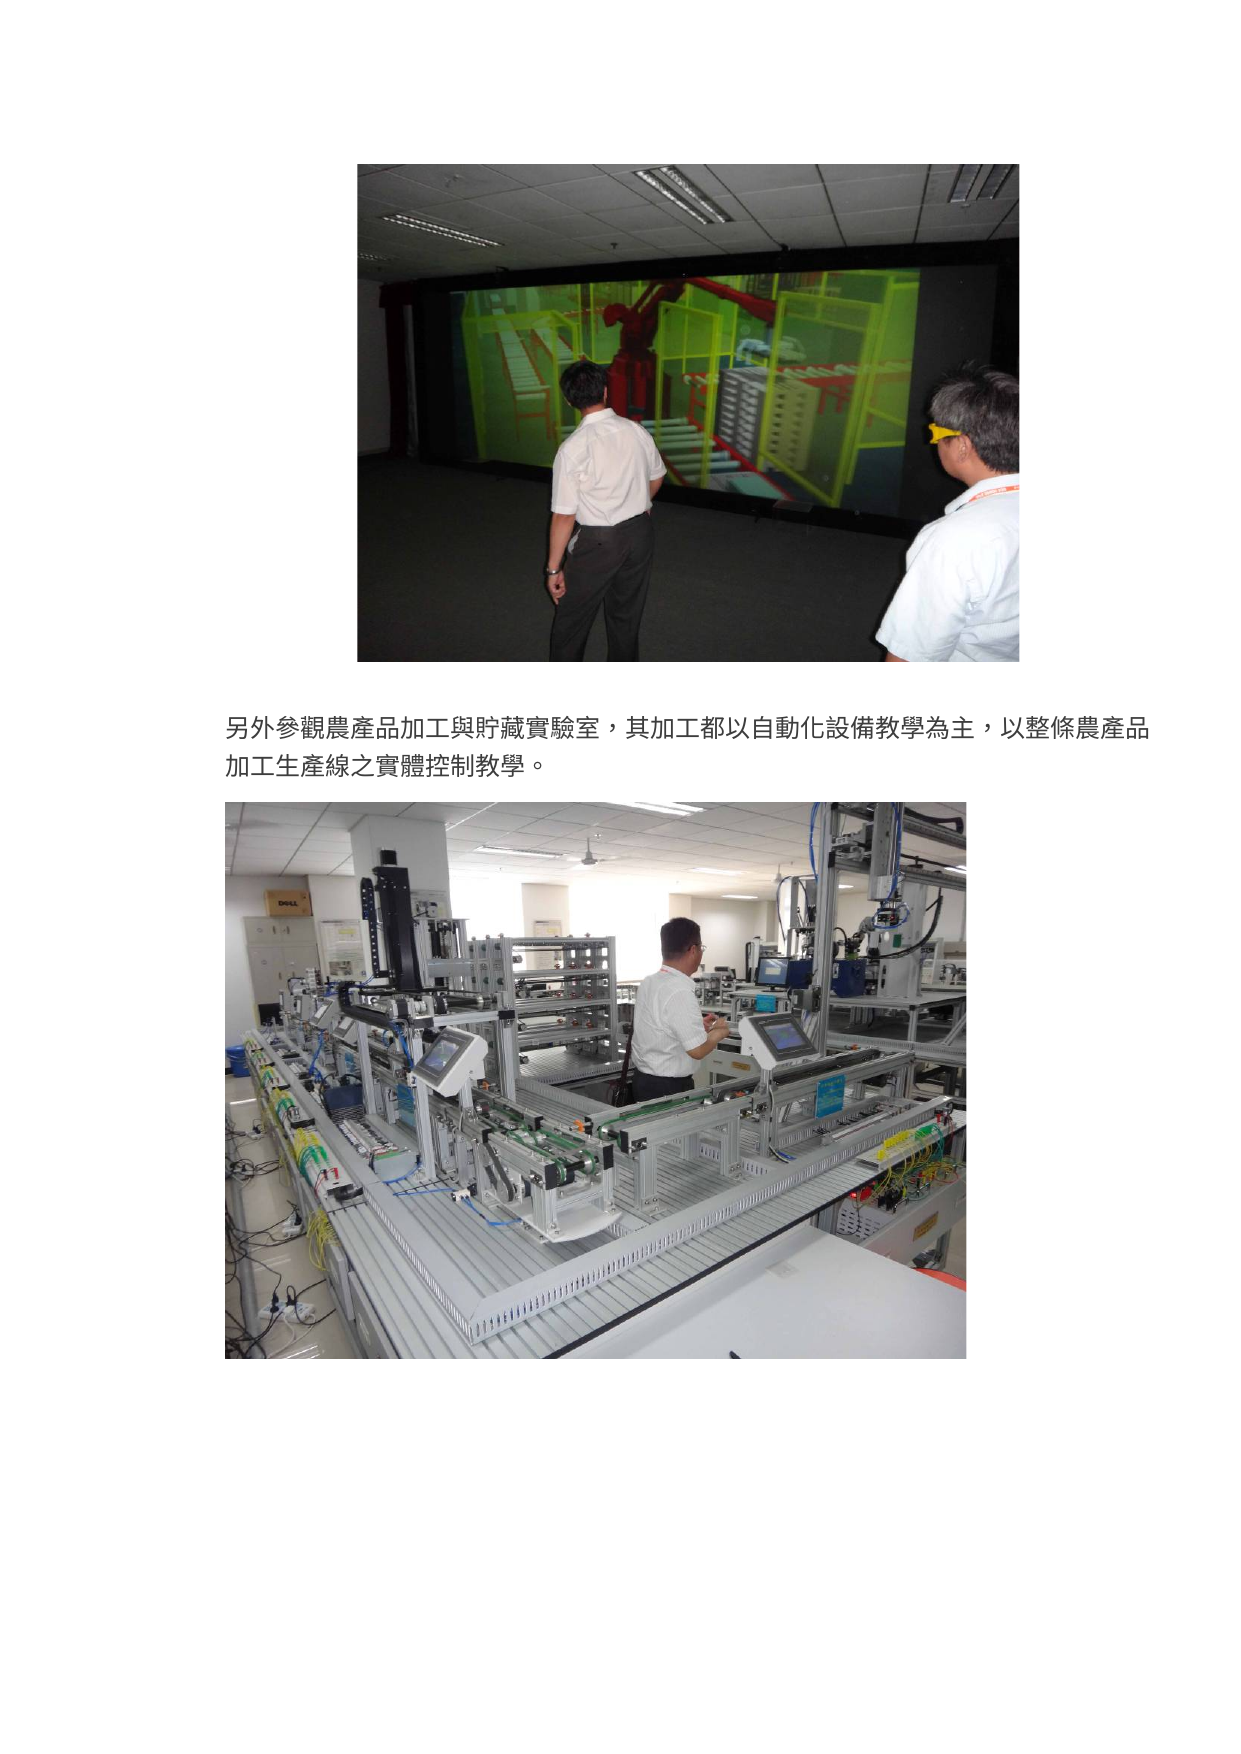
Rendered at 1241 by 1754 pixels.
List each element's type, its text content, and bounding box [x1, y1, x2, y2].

picture [225, 802, 967, 1359]
text 另外參觀農產品加工與貯藏實驗室，其加工都以自動化設備教學為主，以整條農產品加工生產線之實體控制教學。 [225, 708, 1152, 783]
picture [357, 164, 1020, 662]
